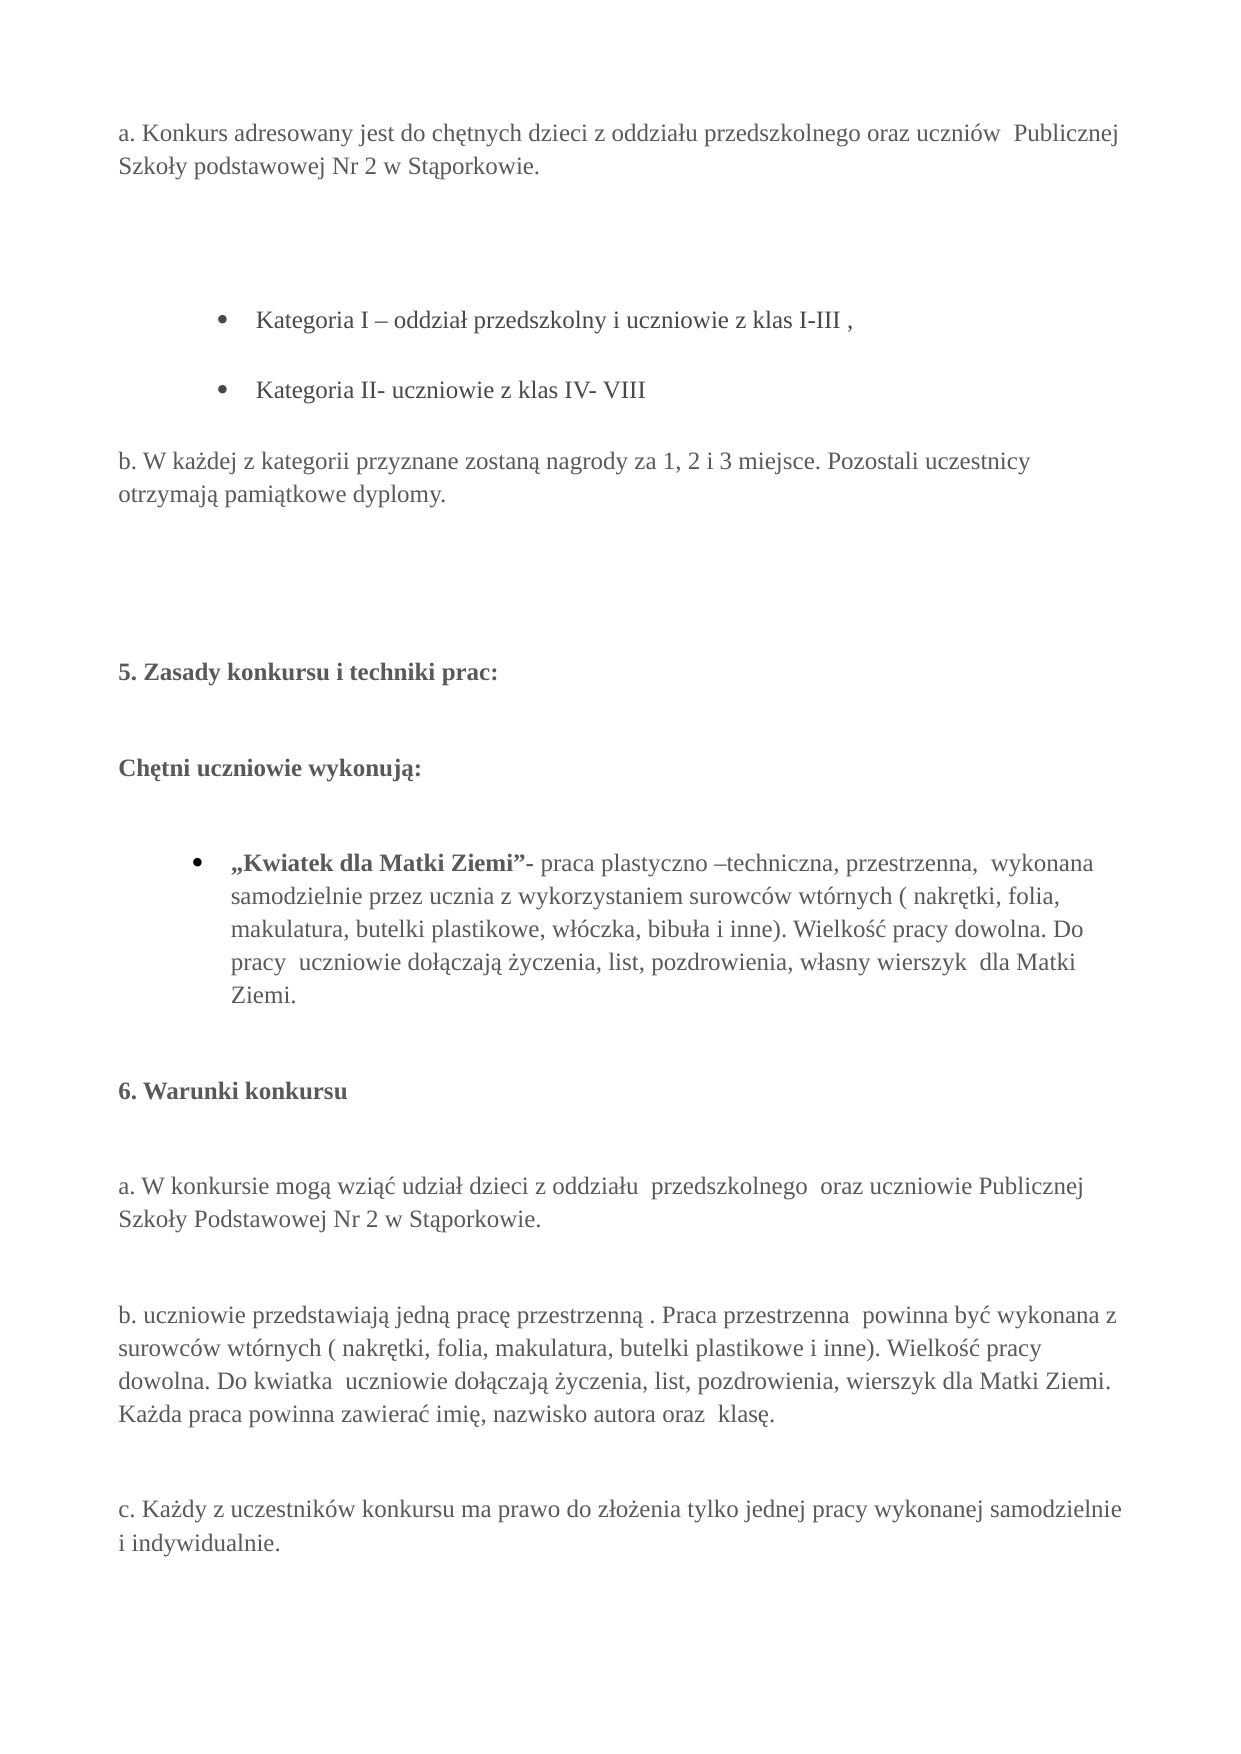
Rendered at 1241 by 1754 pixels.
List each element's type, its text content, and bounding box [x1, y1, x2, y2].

list Kategoria II- uczniowie z klas IV- VIII [218, 375, 1122, 404]
text 5. Zasady konkursu i techniki prac: [118, 657, 1122, 686]
text a. W konkursie mogą wziąć udział dzieci z oddziału przedszkolnego oraz uczniowie Publicznej Szkoły Podstawowej Nr 2 w Stąporkowie. [118, 1171, 1122, 1233]
text 6. Warunki konkursu [118, 1076, 1122, 1105]
list „Kwiatek dla Matki Ziemi”- praca plastyczno –techniczna, przestrzenna, wykonana samodzielnie przez ucznia z wykorzystaniem surowców wtórnych ( nakrętki, folia, makulatura, butelki plastikowe, włóczka, bibuła i inne). Wielkość pracy dowolna. Do pracy uczniowie dołączają życzenia, list, pozdrowienia, własny wierszyk dla Matki Ziemi. [193, 848, 1122, 1009]
text b. W każdej z kategorii przyznane zostaną nagrody za 1, 2 i 3 miejsce. Pozostali uczestnicy otrzymają pamiątkowe dyplomy. [118, 446, 1122, 507]
text Chętni uczniowie wykonują: [118, 753, 1122, 782]
text b. uczniowie przedstawiają jedną pracę przestrzenną . Praca przestrzenna powinna być wykonana z surowców wtórnych ( nakrętki, folia, makulatura, butelki plastikowe i inne). Wielkość pracy dowolna. Do kwiatka uczniowie dołączają życzenia, list, pozdrowienia, wierszyk dla Matki Ziemi. Każda praca powinna zawierać imię, nazwisko autora oraz klasę. [118, 1300, 1122, 1428]
list Kategoria I – oddział przedszkolny i uczniowie z klas I-III , [218, 305, 1122, 333]
text c. Każdy z uczestników konkursu ma prawo do złożenia tylko jednej pracy wykonanej samodzielnie i indywidualnie. [118, 1494, 1122, 1556]
text a. Konkurs adresowany jest do chętnych dzieci z oddziału przedszkolnego oraz uczniów Publicznej Szkoły podstawowej Nr 2 w Stąporkowie. [118, 118, 1122, 180]
